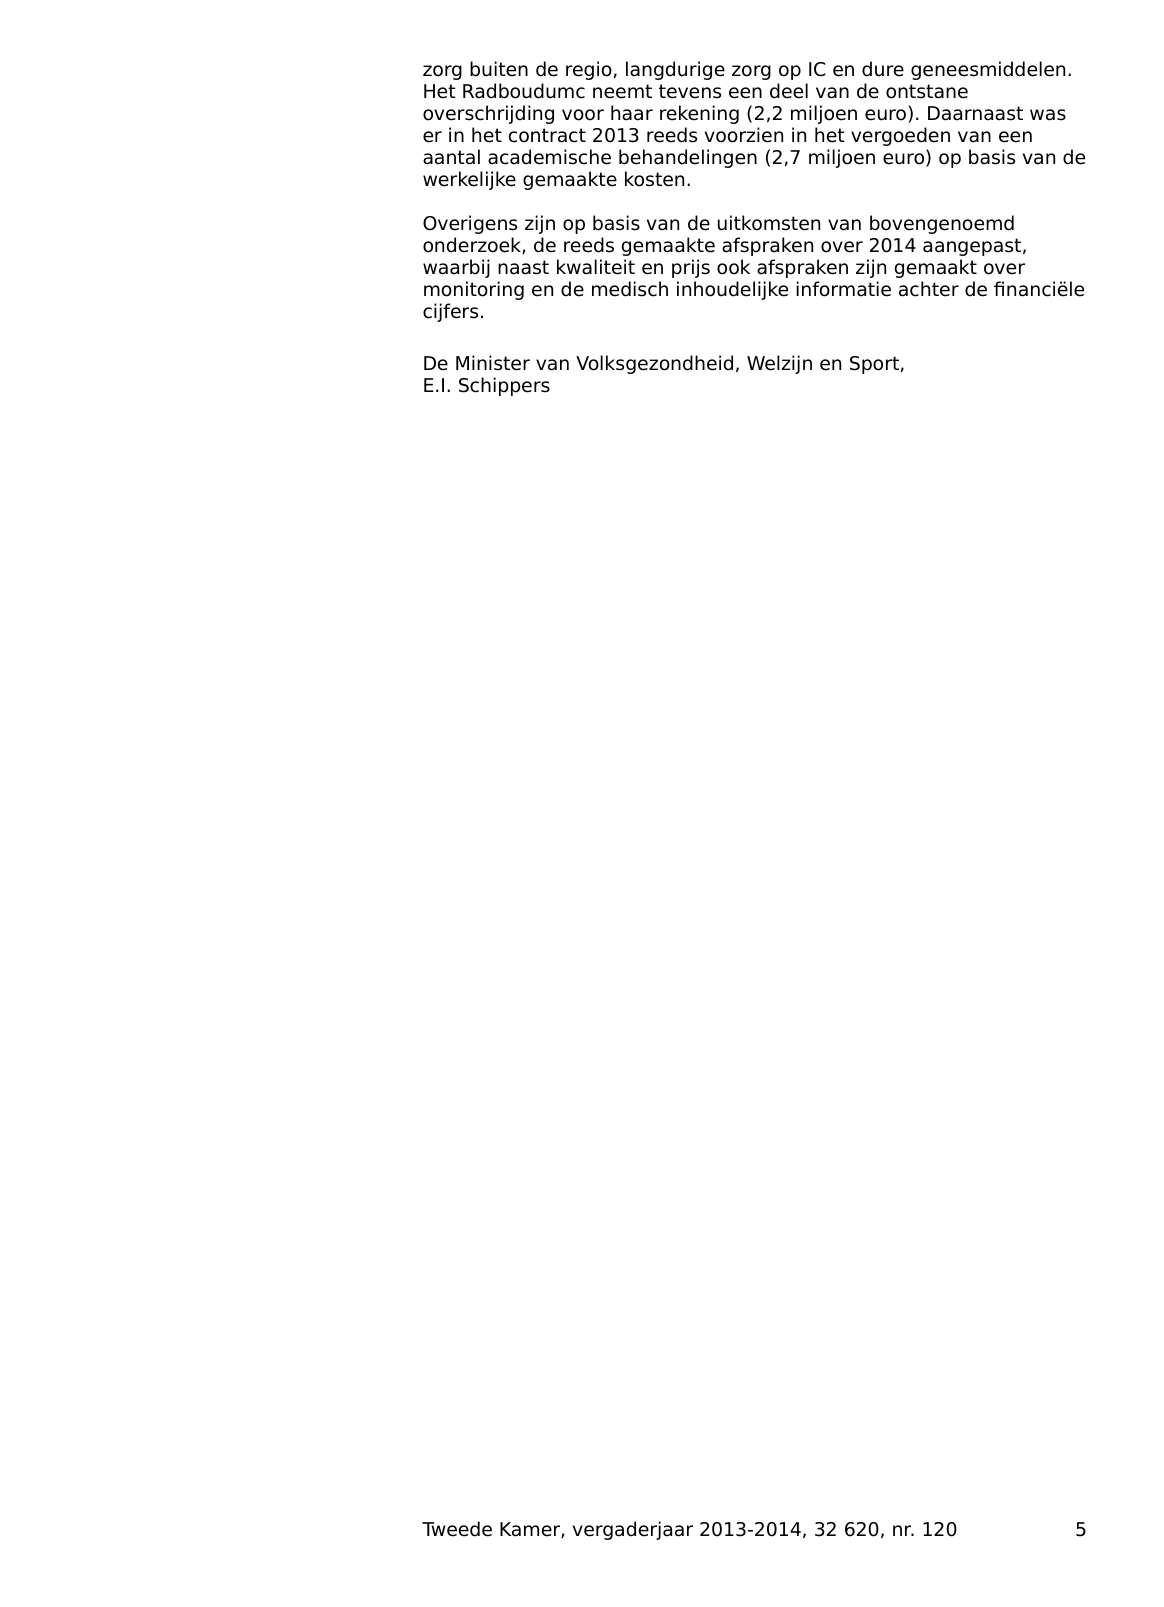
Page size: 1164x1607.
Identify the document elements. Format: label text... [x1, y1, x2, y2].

text zorg buiten de regio, langdurige zorg op IC en dure geneesmiddelen. Het Radboudumc neemt tevens een deel van de ontstane overschrijding voor haar rekening (2,2 miljoen euro). Daarnaast was er in het contract 2013 reeds voorzien in het vergoeden van een aantal academische behandelingen (2,7 miljoen euro) op basis van de werkelijke gemaakte kosten. [422, 59, 1087, 191]
text De Minister van Volksgezondheid, Welzijn en Sport, E.I. Schippers [422, 353, 1087, 397]
text Overigens zijn op basis van de uitkomsten van bovengenoemd onderzoek, de reeds gemaakte afspraken over 2014 aangepast, waarbij naast kwaliteit en prijs ook afspraken zijn gemaakt over monitoring en de medisch inhoudelijke informatie achter de financiële cijfers. [422, 213, 1087, 323]
